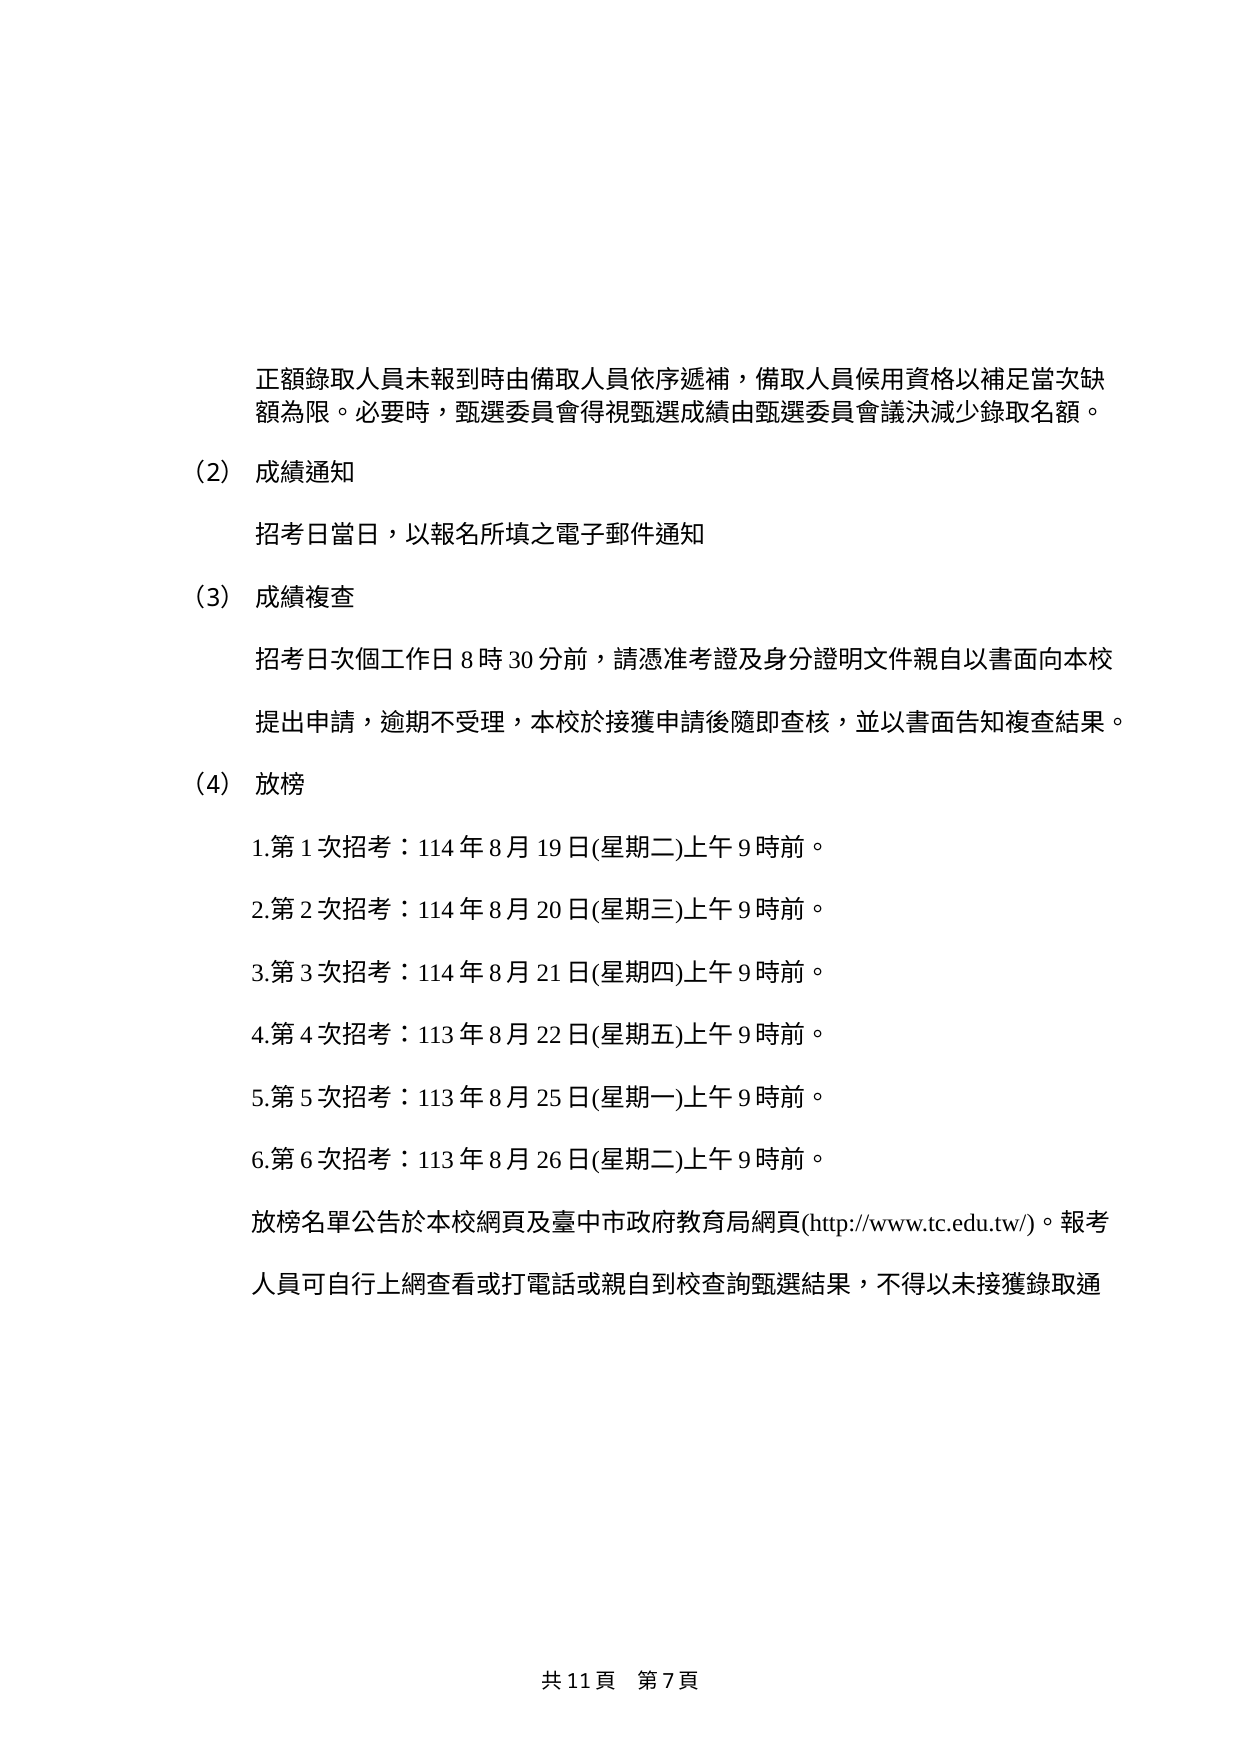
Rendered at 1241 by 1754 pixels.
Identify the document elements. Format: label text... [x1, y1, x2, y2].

text 3.第3次招考：114年8月21日(星期四)上午9時前。 [251, 928, 1122, 991]
text 招考日次個工作日8時30分前，請憑准考證及身分證明文件親自以書面向本校提出申請，逾期不受理，本校於接獲申請後隨即查核，並以書面告知複查結果。 [256, 616, 1122, 741]
text 1.第1次招考：114年8月19日(星期二)上午9時前。 [251, 803, 1122, 866]
list 成績複查 [181, 553, 1122, 616]
text 6.第6次招考：113年8月26日(星期二)上午9時前。 [251, 1116, 1122, 1178]
text 5.第5次招考：113年8月25日(星期一)上午9時前。 [251, 1053, 1122, 1116]
text 2.第2次招考：114年8月20日(星期三)上午9時前。 [251, 866, 1122, 928]
text 正額錄取人員未報到時由備取人員依序遞補，備取人員候用資格以補足當次缺額為限。必要時，甄選委員會得視甄選成績由甄選委員會議決減少錄取名額。 [256, 362, 1122, 428]
text 招考日當日，以報名所填之電子郵件通知 [256, 491, 1122, 553]
list 放榜 [181, 741, 1122, 803]
text 4.第4次招考：113年8月22日(星期五)上午9時前。 [251, 991, 1122, 1053]
list 成績通知 [181, 428, 1122, 491]
text 放榜名單公告於本校網頁及臺中市政府教育局網頁(http://www.tc.edu.tw/)。報考人員可自行上網查看或打電話或親自到校查詢甄選結果，不得以未接獲錄取通 [251, 1178, 1122, 1303]
